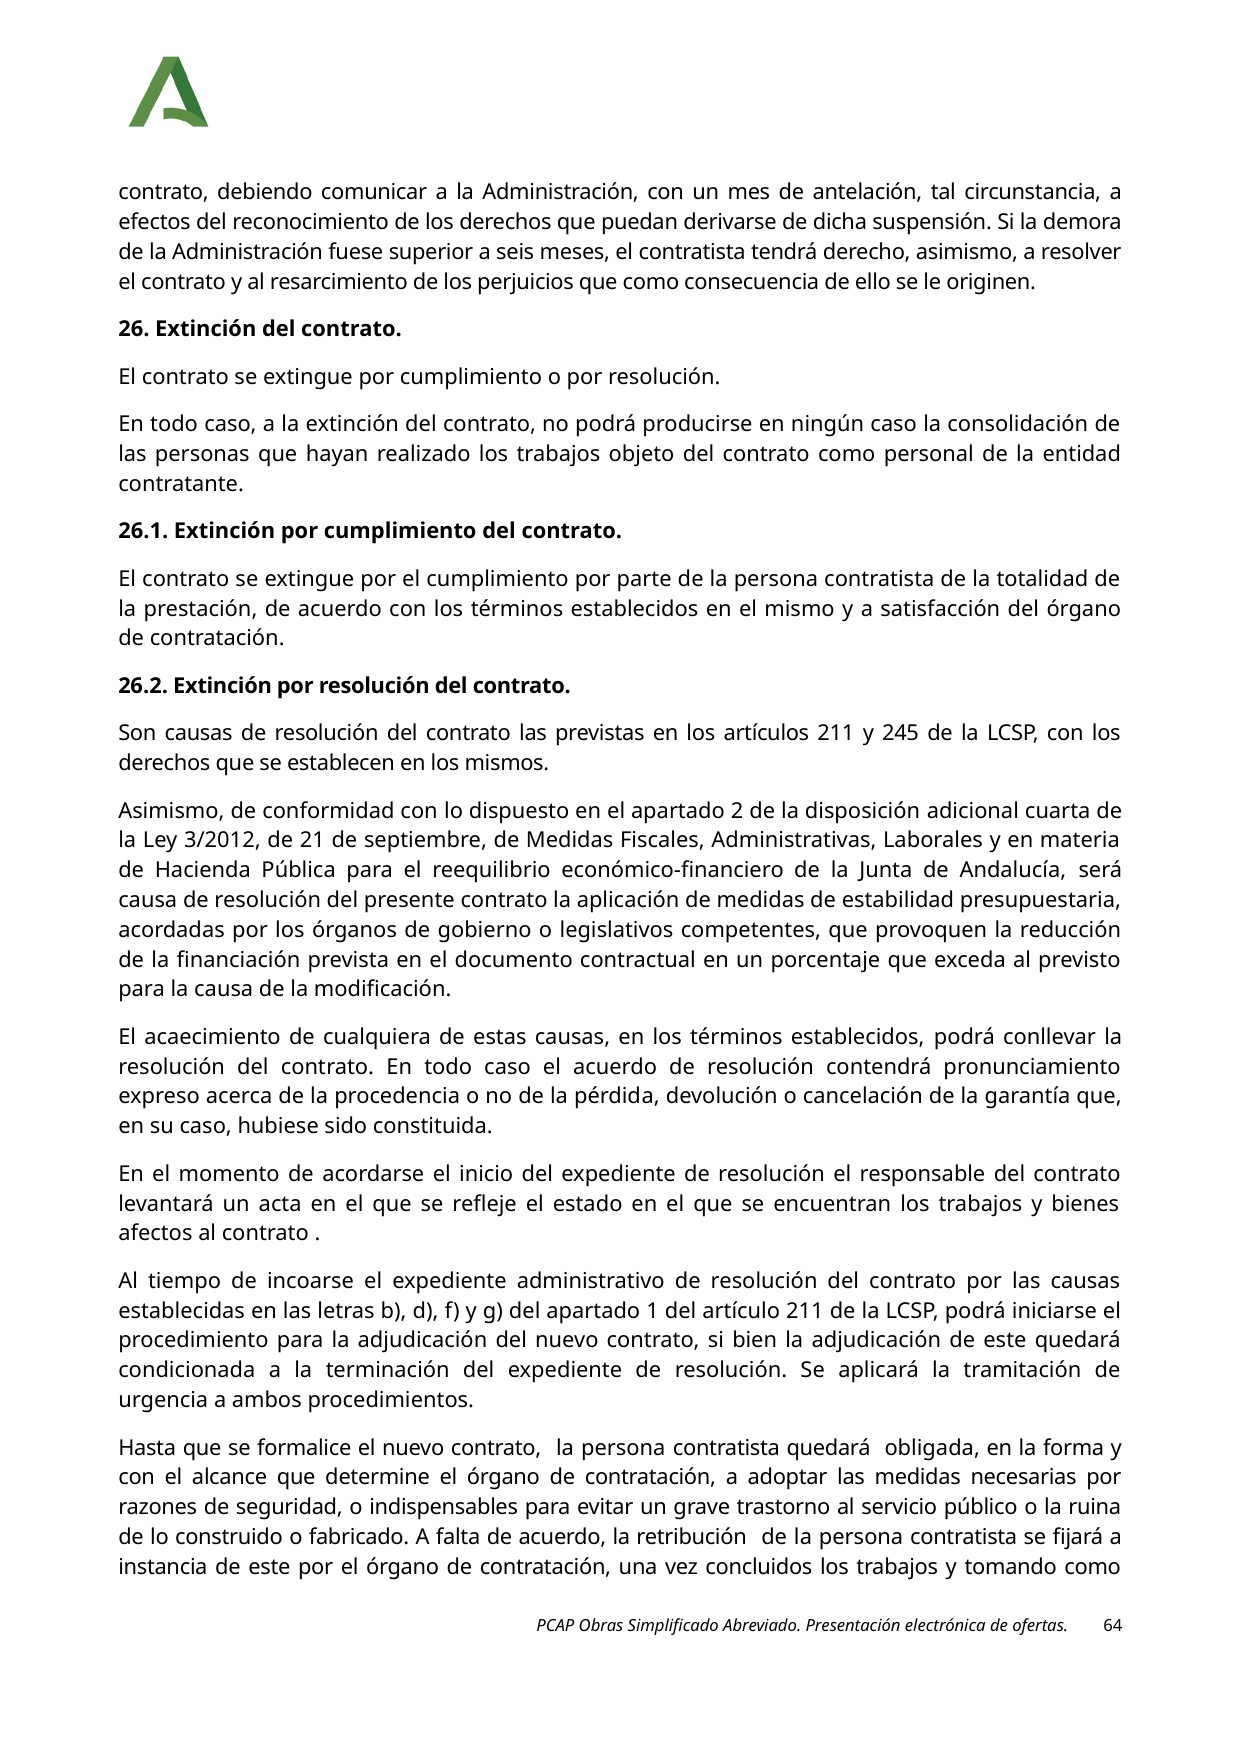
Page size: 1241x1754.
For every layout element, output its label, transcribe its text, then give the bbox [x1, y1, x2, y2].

subtitle 26. Extinción del contrato. [118, 313, 1122, 343]
text En todo caso, a la extinción del contrato, no podrá producirse en ningún caso la consolidación de las personas que hayan realizado los trabajos objeto del contrato como personal de la entidad contratante. [118, 408, 1122, 498]
subtitle 26.1. Extinción por cumplimiento del contrato. [118, 515, 1122, 545]
text Son causas de resolución del contrato las previstas en los artículos 211 y 245 de la LCSP, con los derechos que se establecen en los mismos. [118, 717, 1122, 777]
text Al tiempo de incoarse el expediente administrativo de resolución del contrato por las causas establecidas en las letras b), d), f) y g) del apartado 1 del artículo 211 de la LCSP, podrá iniciarse el procedimiento para la adjudicación del nuevo contrato, si bien la adjudicación de este quedará condicionada a la terminación del expediente de resolución. Se aplicará la tramitación de urgencia a ambos procedimientos. [118, 1265, 1122, 1414]
text El contrato se extingue por el cumplimiento por parte de la persona contratista de la totalidad de la prestación, de acuerdo con los términos establecidos en el mismo y a satisfacción del órgano de contratación. [118, 563, 1122, 652]
text Asimismo, de conformidad con lo dispuesto en el apartado 2 de la disposición adicional cuarta de la Ley 3/2012, de 21 de septiembre, de Medidas Fiscales, Administrativas, Laborales y en materia de Hacienda Pública para el reequilibrio económico-financiero de la Junta de Andalucía, será causa de resolución del presente contrato la aplicación de medidas de estabilidad presupuestaria, acordadas por los órganos de gobierno o legislativos competentes, que provoquen la reducción de la financiación prevista en el documento contractual en un porcentaje que exceda al previsto para la causa de la modificación. [118, 795, 1122, 1003]
picture [124, 52, 213, 131]
text En el momento de acordarse el inicio del expediente de resolución el responsable del contrato levantará un acta en el que se refleje el estado en el que se encuentran los trabajos y bienes afectos al contrato . [118, 1158, 1122, 1247]
text El contrato se extingue por cumplimiento o por resolución. [118, 361, 1122, 391]
text El acaecimiento de cualquiera de estas causas, en los términos establecidos, podrá conllevar la resolución del contrato. En todo caso el acuerdo de resolución contendrá pronunciamiento expreso acerca de la procedencia o no de la pérdida, devolución o cancelación de la garantía que, en su caso, hubiese sido constituida. [118, 1021, 1122, 1140]
subtitle 26.2. Extinción por resolución del contrato. [118, 670, 1122, 700]
text contrato, debiendo comunicar a la Administración, con un mes de antelación, tal circunstancia, a efectos del reconocimiento de los derechos que puedan derivarse de dicha suspensión. Si la demora de la Administración fuese superior a seis meses, el contratista tendrá derecho, asimismo, a resolver el contrato y al resarcimiento de los perjuicios que como consecuencia de ello se le originen. [118, 176, 1122, 296]
text Hasta que se formalice el nuevo contrato, la persona contratista quedará obligada, en la forma y con el alcance que determine el órgano de contratación, a adoptar las medidas necesarias por razones de seguridad, o indispensables para evitar un grave trastorno al servicio público o la ruina de lo construido o fabricado. A falta de acuerdo, la retribución de la persona contratista se fijará a instancia de este por el órgano de contratación, una vez concluidos los trabajos y tomando como [118, 1432, 1122, 1581]
